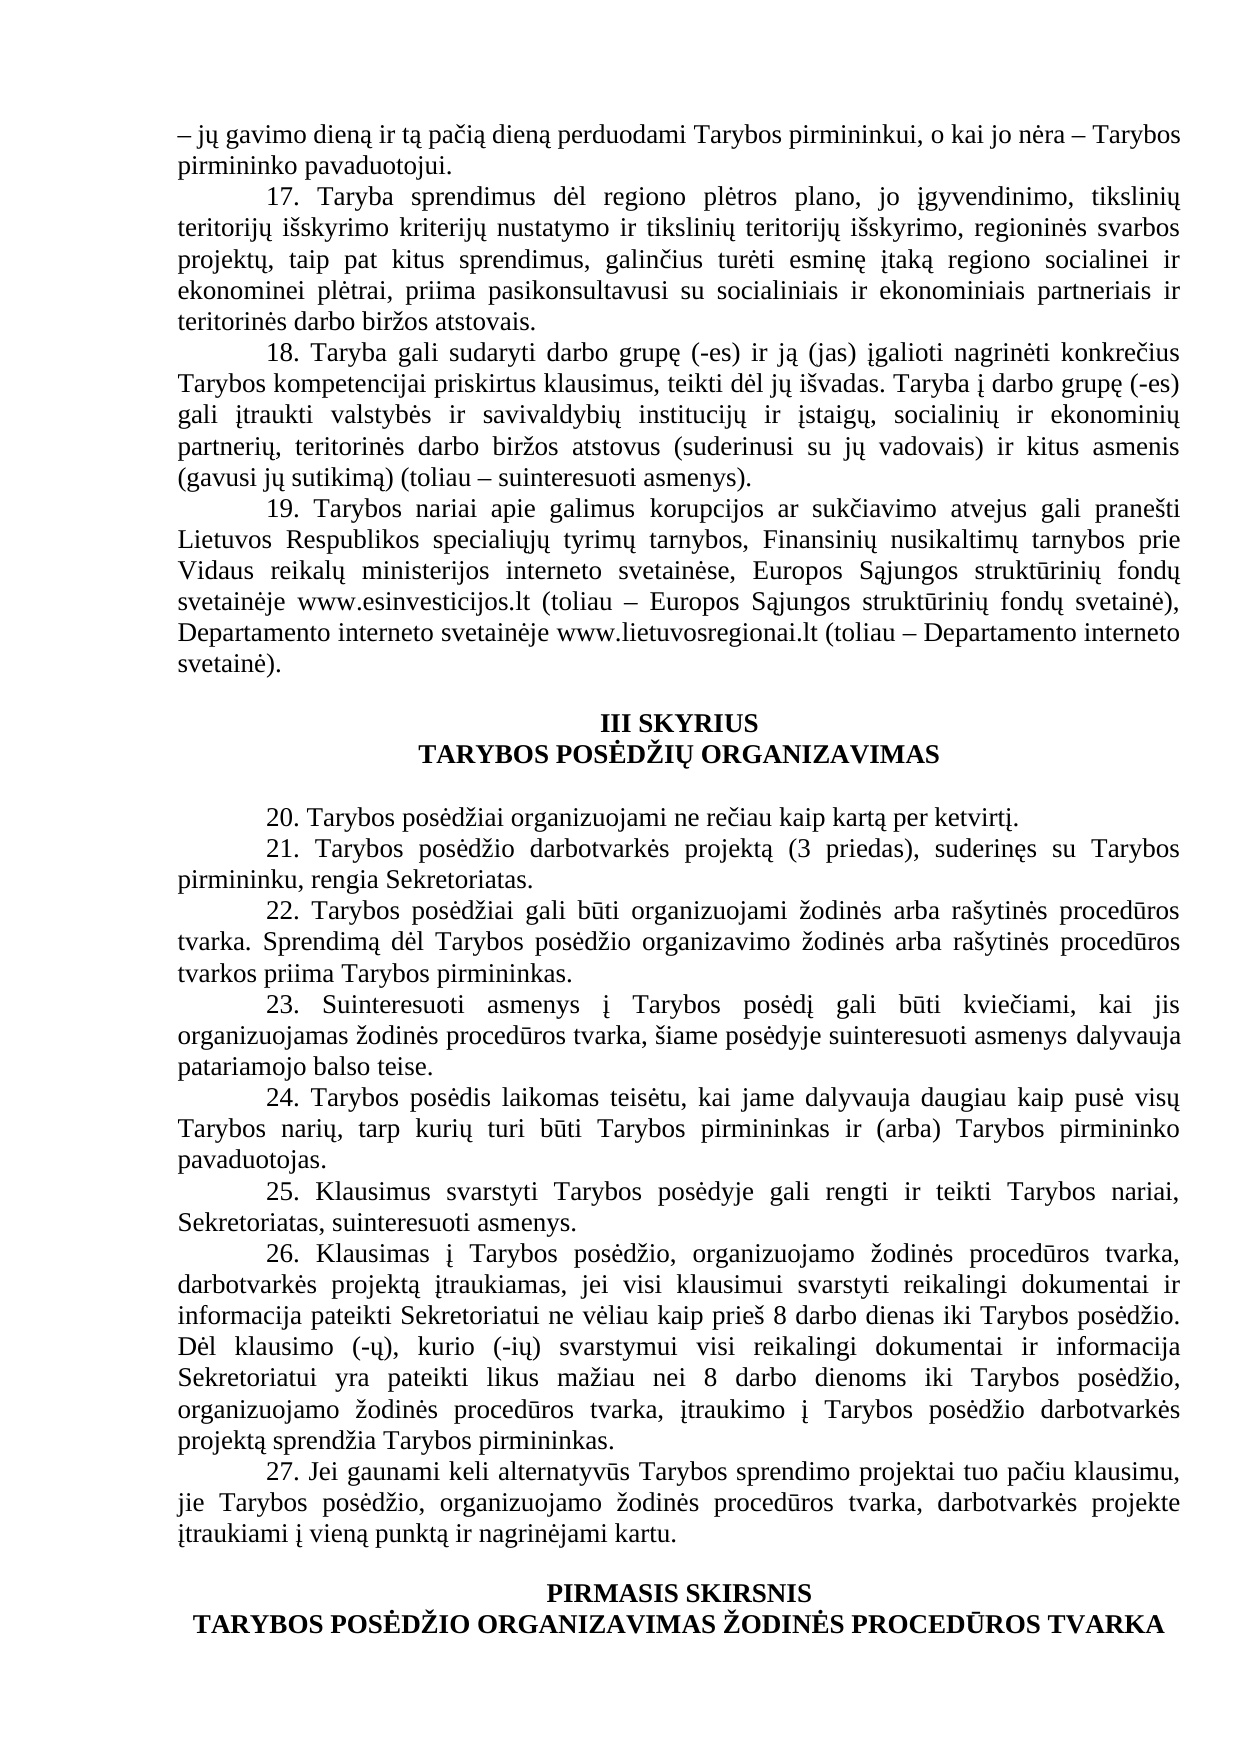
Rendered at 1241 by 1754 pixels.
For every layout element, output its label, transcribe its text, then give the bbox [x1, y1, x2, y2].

text 25. Klausimus svarstyti Tarybos posėdyje gali rengti ir teikti Tarybos nariai, Sekretoriatas, suinteresuoti asmenys. [177, 1175, 1181, 1237]
text 17. Taryba sprendimus dėl regiono plėtros plano, jo įgyvendinimo, tikslinių teritorijų išskyrimo kriterijų nustatymo ir tikslinių teritorijų išskyrimo, regioninės svarbos projektų, taip pat kitus sprendimus, galinčius turėti esminę įtaką regiono socialinei ir ekonominei plėtrai, priima pasikonsultavusi su socialiniais ir ekonominiais partneriais ir teritorinės darbo biržos atstovais. [177, 180, 1181, 336]
text 20. Tarybos posėdžiai organizuojami ne rečiau kaip kartą per ketvirtį. [177, 801, 1181, 832]
text 23. Suinteresuoti asmenys į Tarybos posėdį gali būti kviečiami, kai jis organizuojamas žodinės procedūros tvarka, šiame posėdyje suinteresuoti asmenys dalyvauja patariamojo balso teise. [177, 988, 1181, 1081]
text 26. Klausimas į Tarybos posėdžio, organizuojamo žodinės procedūros tvarka, darbotvarkės projektą įtraukiamas, jei visi klausimui svarstyti reikalingi dokumentai ir informacija pateikti Sekretoriatui ne vėliau kaip prieš 8 darbo dienas iki Tarybos posėdžio. Dėl klausimo (-ų), kurio (-ių) svarstymui visi reikalingi dokumentai ir informacija Sekretoriatui yra pateikti likus mažiau nei 8 darbo dienoms iki Tarybos posėdžio, organizuojamo žodinės procedūros tvarka, įtraukimo į Tarybos posėdžio darbotvarkės projektą sprendžia Tarybos pirmininkas. [177, 1237, 1181, 1455]
text 24. Tarybos posėdis laikomas teisėtu, kai jame dalyvauja daugiau kaip pusė visų Tarybos narių, tarp kurių turi būti Tarybos pirmininkas ir (arba) Tarybos pirmininko pavaduotojas. [177, 1081, 1181, 1175]
text 19. Tarybos nariai apie galimus korupcijos ar sukčiavimo atvejus gali pranešti Lietuvos Respublikos specialiųjų tyrimų tarnybos, Finansinių nusikaltimų tarnybos prie Vidaus reikalų ministerijos interneto svetainėse, Europos Sąjungos struktūrinių fondų svetainėje www.esinvesticijos.lt (toliau – Europos Sąjungos struktūrinių fondų svetainė), Departamento interneto svetainėje www.lietuvosregionai.lt (toliau – Departamento interneto svetainė). [177, 492, 1181, 679]
text 27. Jei gaunami keli alternatyvūs Tarybos sprendimo projektai tuo pačiu klausimu, jie Tarybos posėdžio, organizuojamo žodinės procedūros tvarka, darbotvarkės projekte įtraukiami į vieną punktą ir nagrinėjami kartu. [177, 1455, 1181, 1548]
text 18. Taryba gali sudaryti darbo grupę (-es) ir ją (jas) įgalioti nagrinėti konkrečius Tarybos kompetencijai priskirtus klausimus, teikti dėl jų išvadas. Taryba į darbo grupę (-es) gali įtraukti valstybės ir savivaldybių institucijų ir įstaigų, socialinių ir ekonominių partnerių, teritorinės darbo biržos atstovus (suderinusi su jų vadovais) ir kitus asmenis (gavusi jų sutikimą) (toliau – suinteresuoti asmenys). [177, 336, 1181, 492]
text – jų gavimo dieną ir tą pačią dieną perduodami Tarybos pirmininkui, o kai jo nėra – Tarybos pirmininko pavaduotojui. [177, 118, 1181, 180]
text III SKYRIUS [177, 707, 1181, 739]
text TARYBOS POSĖDŽIŲ ORGANIZAVIMAS [177, 739, 1181, 770]
text 22. Tarybos posėdžiai gali būti organizuojami žodinės arba rašytinės procedūros tvarka. Sprendimą dėl Tarybos posėdžio organizavimo žodinės arba rašytinės procedūros tvarkos priima Tarybos pirmininkas. [177, 894, 1181, 988]
text TARYBOS POSĖDŽIO ORGANIZAVIMAS ŽODINĖS PROCEDŪROS TVARKA [177, 1608, 1181, 1639]
text PIRMASIS SKIRSNIS [177, 1577, 1181, 1608]
text 21. Tarybos posėdžio darbotvarkės projektą (3 priedas), suderinęs su Tarybos pirmininku, rengia Sekretoriatas. [177, 832, 1181, 894]
